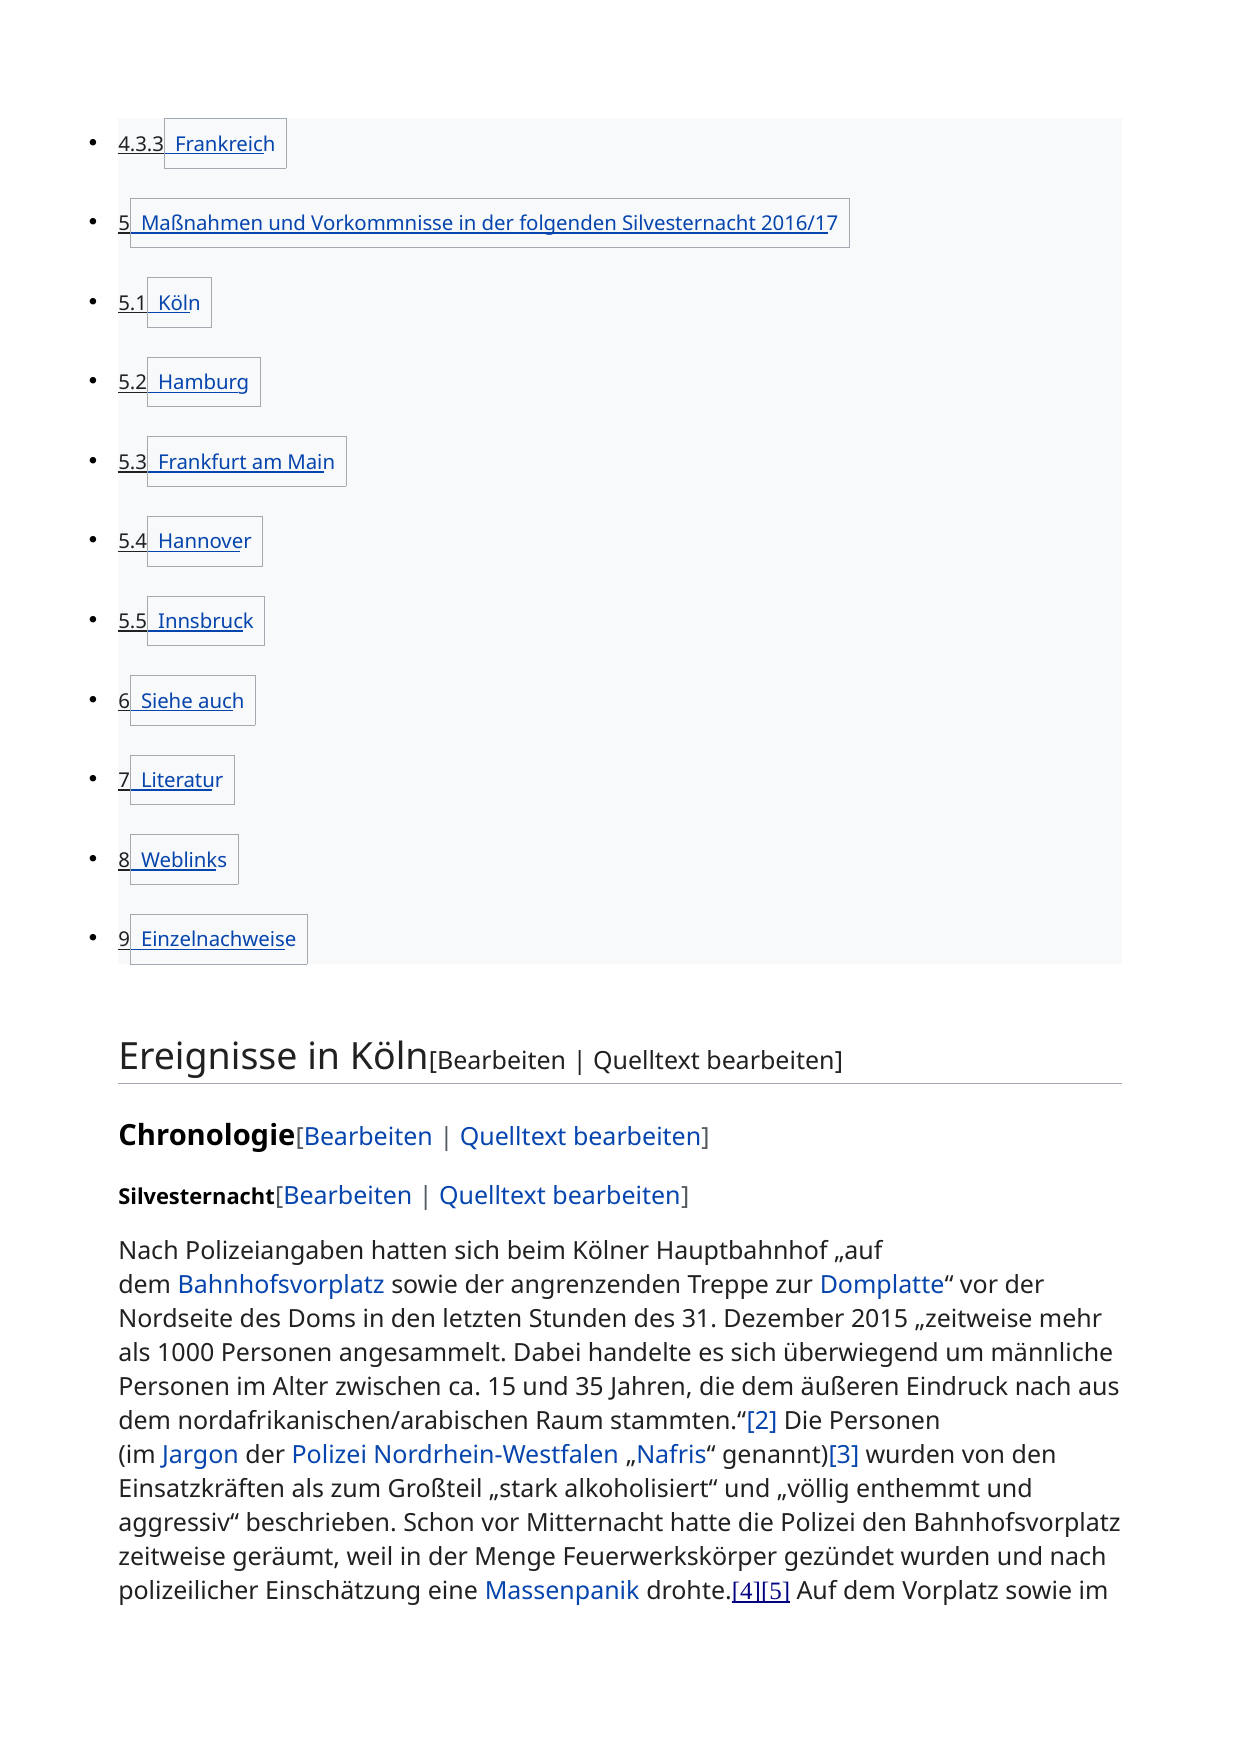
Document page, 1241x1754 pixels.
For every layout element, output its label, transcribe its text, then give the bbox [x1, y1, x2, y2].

list [212, 277, 1122, 327]
list [235, 755, 1122, 804]
list 5.5 [118, 596, 147, 630]
list Siehe auch [131, 676, 255, 725]
list 4.3.3 [118, 118, 164, 153]
list Köln [148, 278, 211, 327]
list [239, 834, 1122, 884]
list 5.4 [118, 516, 147, 551]
list Literatur [131, 756, 234, 804]
list Innsbruck [148, 597, 264, 645]
subtitle Chronologie[Bearbeiten | Quelltext bearbeiten] [118, 1114, 1122, 1154]
list [265, 596, 1122, 645]
list 5.2 [118, 357, 147, 392]
list 8 [118, 834, 130, 869]
list Einzelnachweise [131, 915, 307, 964]
list Frankfurt am Main [148, 437, 346, 486]
list [118, 552, 147, 566]
list 5.1 [118, 277, 147, 312]
list [850, 198, 1122, 247]
list Maßnahmen und Vorkommnisse in der folgenden Silvesternacht 2016/17 [131, 199, 849, 247]
list [118, 632, 147, 645]
list 5.3 [118, 436, 147, 471]
list [287, 118, 1122, 168]
list Hannover [148, 517, 262, 566]
list Frankreich [165, 119, 286, 168]
list 5 [118, 198, 130, 232]
list [256, 675, 1122, 725]
list [308, 914, 1122, 964]
list Hamburg [148, 358, 260, 406]
list [118, 313, 147, 327]
list Weblinks [131, 835, 238, 884]
list 9 [118, 914, 130, 949]
list [118, 393, 147, 407]
subtitle Silvesternacht[Bearbeiten | Quelltext bearbeiten] [118, 1178, 1122, 1212]
list [118, 154, 164, 168]
text Nach Polizeiangaben hatten sich beim Kölner Hauptbahnhof „auf dem Bahnhofsvorplatz sowie der angrenzenden Treppe zur Domplatte“ vor der Nordseite des Doms in den letzten Stunden des 31. Dezember 2015 „zeitweise mehr als 1000 Personen angesammelt. Dabei handelte es sich überwiegend um männliche Personen im Alter zwischen ca. 15 und 35 Jahren, die dem äußeren Eindruck nach aus dem nordafrikanischen/arabischen Raum stammten.“[2] Die Personen (im Jargon der Polizei Nordrhein-Westfalen „Nafris“ genannt)[3] wurden von den Einsatzkräften als zum Großteil „stark alkoholisiert“ und „völlig enthemmt und aggressiv“ beschrieben. Schon vor Mitternacht hatte die Polizei den Bahnhofsvorplatz zeitweise geräumt, weil in der Menge Feuerwerkskörper gezündet wurden und nach polizeilicher Einschätzung eine Massenpanik drohte.[4][5] Auf dem Vorplatz sowie im [118, 1232, 1122, 1607]
list 6 [118, 675, 130, 710]
list [347, 436, 1122, 486]
list 7 [118, 755, 130, 789]
subtitle Ereignisse in Köln[Bearbeiten | Quelltext bearbeiten] [118, 1029, 1122, 1083]
list [263, 516, 1122, 566]
list [261, 357, 1122, 407]
